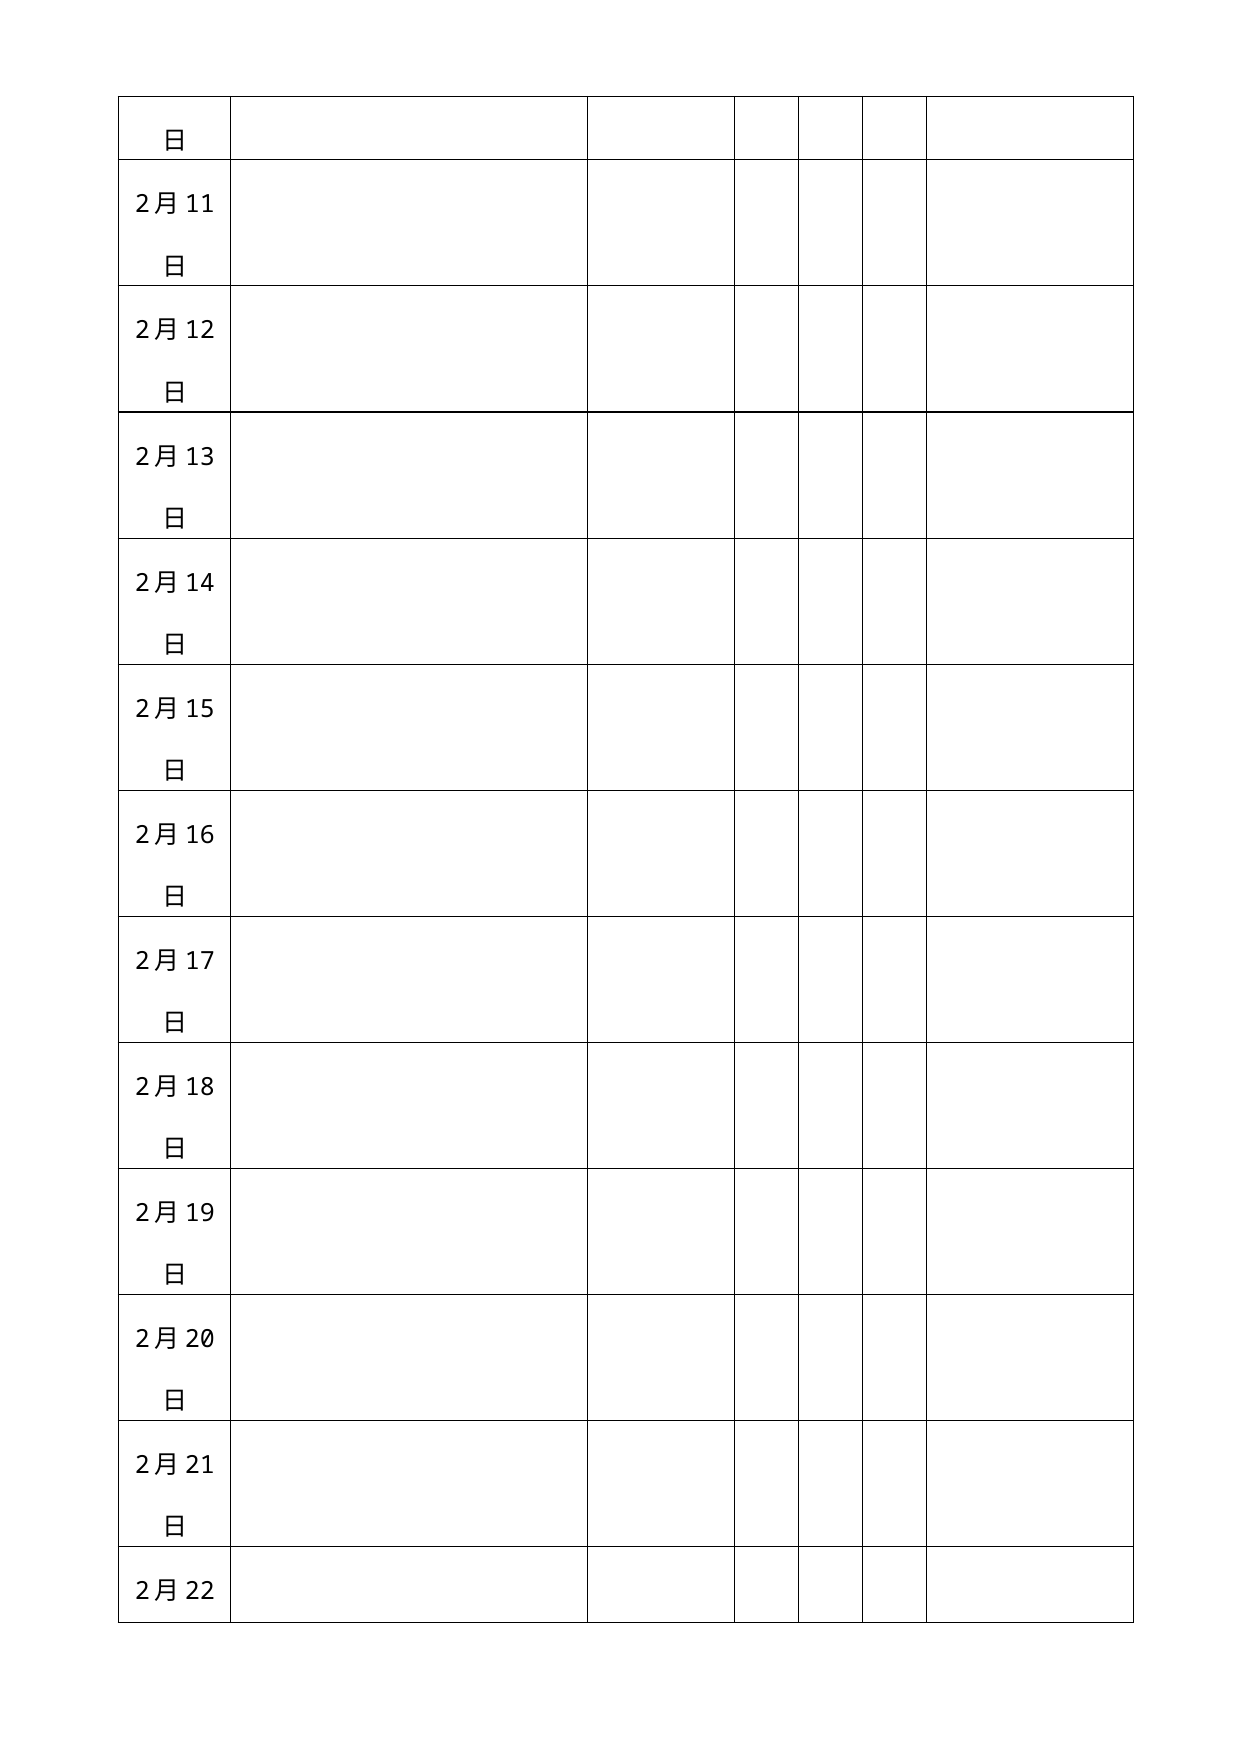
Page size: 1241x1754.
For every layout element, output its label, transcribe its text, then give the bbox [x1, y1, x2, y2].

table_cell 2月11日 [119, 160, 230, 285]
table_cell [799, 917, 862, 1042]
table_cell [588, 160, 734, 285]
table_cell [231, 1169, 587, 1294]
table_cell [735, 1295, 798, 1420]
table_cell [588, 665, 734, 789]
table_cell [231, 539, 587, 663]
table_cell [863, 539, 926, 663]
table_cell [588, 1295, 734, 1420]
table_cell 2月17日 [119, 917, 230, 1042]
table_cell [588, 539, 734, 663]
table_cell [588, 791, 734, 916]
table_cell [231, 665, 587, 789]
table_cell [588, 1547, 734, 1622]
table_cell [927, 665, 1133, 789]
table_cell 2月19日 [119, 1169, 230, 1294]
table_cell [799, 539, 862, 663]
table_cell [863, 160, 926, 285]
table_cell [927, 1421, 1133, 1546]
table_cell [927, 286, 1133, 411]
table_cell 2月15日 [119, 665, 230, 789]
table_cell 2月22 [119, 1547, 230, 1622]
table_cell [799, 665, 862, 789]
table_cell [927, 97, 1133, 159]
table_cell [863, 1547, 926, 1622]
table_cell [863, 97, 926, 159]
table_cell [927, 791, 1133, 916]
table_cell [735, 665, 798, 789]
table_cell [735, 539, 798, 663]
table_cell [927, 917, 1133, 1042]
table_cell [735, 1043, 798, 1168]
table_cell [927, 413, 1133, 537]
table_cell [799, 413, 862, 537]
table_cell 2月13日 [119, 413, 230, 537]
table_cell [735, 917, 798, 1042]
table_cell [863, 286, 926, 411]
table_cell [863, 917, 926, 1042]
table_cell [588, 917, 734, 1042]
table_cell [799, 97, 862, 159]
table_cell [735, 286, 798, 411]
table_cell [231, 1295, 587, 1420]
table_cell [588, 286, 734, 411]
table_cell 2月12日 [119, 286, 230, 411]
table_cell [927, 1295, 1133, 1420]
table_cell [799, 160, 862, 285]
table_cell 2月20日 [119, 1295, 230, 1420]
table_cell [863, 791, 926, 916]
table_cell [231, 1547, 587, 1622]
table_cell [863, 1043, 926, 1168]
table_cell [231, 1421, 587, 1546]
table_cell 2月18日 [119, 1043, 230, 1168]
table_cell [735, 97, 798, 159]
table_cell [735, 160, 798, 285]
table_cell [799, 1295, 862, 1420]
table_cell [588, 413, 734, 537]
table_cell [231, 1043, 587, 1168]
table_cell [927, 1043, 1133, 1168]
table_cell [231, 160, 587, 285]
table_cell [799, 1547, 862, 1622]
table_cell [588, 1421, 734, 1546]
table_cell [799, 1043, 862, 1168]
table_cell [799, 1421, 862, 1546]
table_cell 2月16日 [119, 791, 230, 916]
table_cell [588, 97, 734, 159]
table_cell [863, 413, 926, 537]
table_cell [927, 160, 1133, 285]
table_cell 2月14日 [119, 539, 230, 663]
table_cell [927, 1547, 1133, 1622]
table_cell [863, 665, 926, 789]
table_cell [735, 1421, 798, 1546]
table_cell [863, 1169, 926, 1294]
table_cell [927, 1169, 1133, 1294]
table_cell 2月21日 [119, 1421, 230, 1546]
table_cell [799, 791, 862, 916]
table_cell [588, 1043, 734, 1168]
table_cell [927, 539, 1133, 663]
table_cell [231, 286, 587, 411]
table_cell [231, 413, 587, 537]
table_cell [735, 413, 798, 537]
table_cell [231, 97, 587, 159]
table_cell [799, 286, 862, 411]
table_cell [863, 1295, 926, 1420]
table_cell [735, 1169, 798, 1294]
table_cell [799, 1169, 862, 1294]
table_cell [863, 1421, 926, 1546]
table_cell [231, 917, 587, 1042]
table_cell [735, 791, 798, 916]
table_cell [231, 791, 587, 916]
table_cell [735, 1547, 798, 1622]
table_cell 日 [119, 97, 230, 159]
table_cell [588, 1169, 734, 1294]
